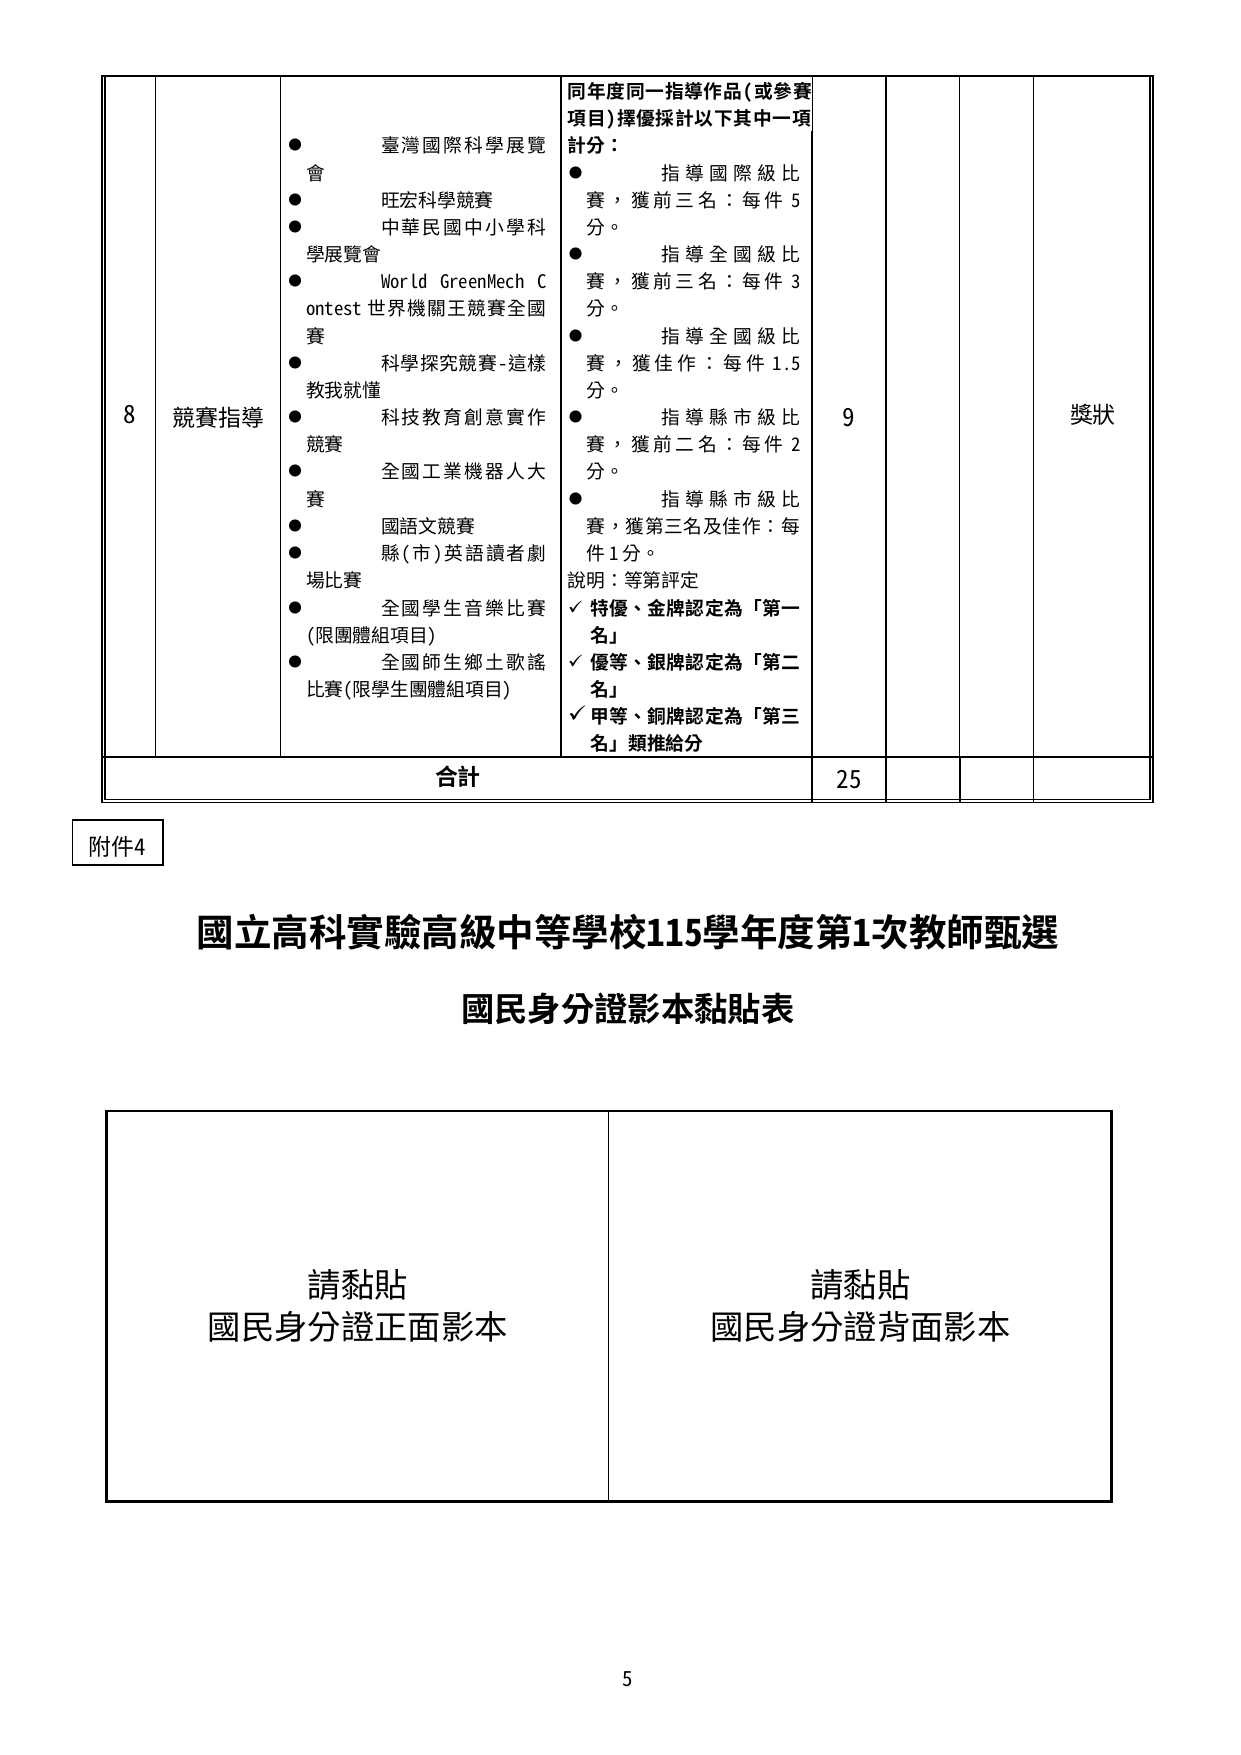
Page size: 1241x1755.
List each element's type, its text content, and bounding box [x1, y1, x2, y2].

table_cell [961, 758, 1033, 798]
table_cell 同年度同一指導作品(或參賽項目)擇優採計以下其中一項計分： 指導國際級比賽，獲前三名：每件5分。 指導全國級比賽，獲前三名：每件3分。 指導全國級比賽，獲佳作：每件1.5分。 指導縣市級比賽，獲前二名：每件2分。 指導縣市級比賽，獲第三名及佳作：每件1分。 說明：等第評定 特優、金牌認定為「第一名」 優等、銀牌認定為「第二名」 甲等、銅牌認定為「第三名」類推給分 [562, 77, 811, 756]
table_cell 合計 [106, 758, 811, 798]
table_cell 8 [106, 77, 155, 756]
table_header 請黏貼 國民身分證背面影本 [609, 1112, 1110, 1500]
table_cell 臺灣國際科學展覽會 旺宏科學競賽 中華民國中小學科學展覽會 World GreenMech Contest世界機關王競賽全國賽 科學探究競賽-這樣教我就懂 科技教育創意實作競賽 全國工業機器人大賽 國語文競賽 縣(市)英語讀者劇場比賽 全國學生音樂比賽(限團體組項目) 全國師生鄉土歌謠比賽(限學生團體組項目) [281, 77, 560, 756]
text 國立高科實驗高級中等學校115學年度第1次教師甄選 [106, 903, 1149, 957]
table_cell [1034, 758, 1149, 798]
table_cell 9 [813, 77, 885, 756]
table_header 請黏貼 國民身分證正面影本 [108, 1112, 608, 1500]
text 國民身分證影本黏貼表 [106, 982, 1149, 1031]
text 附件4 [88, 828, 147, 857]
table_cell [960, 77, 1033, 756]
table_cell 獎狀 [1034, 77, 1149, 756]
table_cell [887, 77, 959, 756]
table_cell 25 [813, 758, 885, 798]
table_cell [887, 758, 959, 798]
table_cell 競賽指導 [156, 77, 280, 756]
